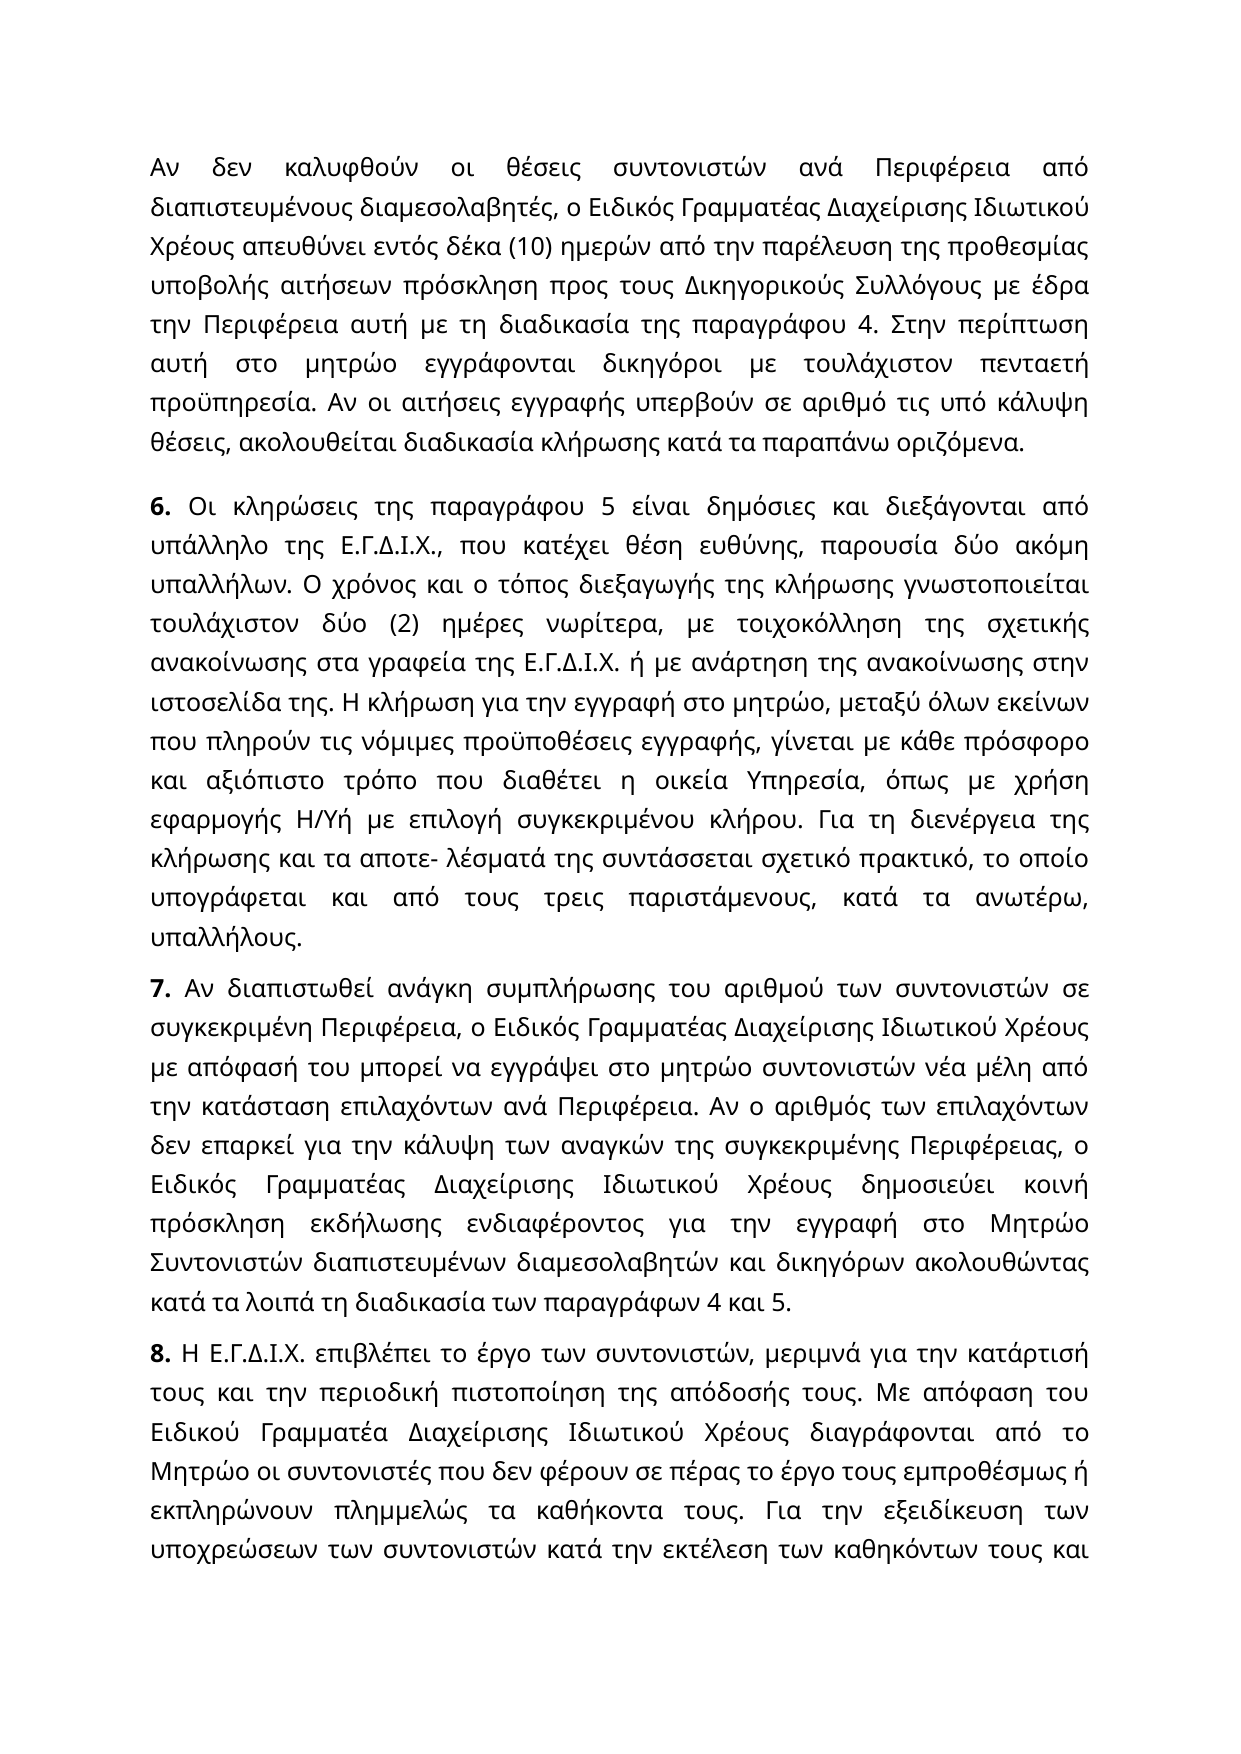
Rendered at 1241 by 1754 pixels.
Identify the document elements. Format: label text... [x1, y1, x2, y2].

text 7. Αν διαπιστωθεί ανάγκη συμπλήρωσης του αριθμού των συντονιστών σε συγκεκριμένη Περιφέρεια, ο Ειδικός Γραμματέας Διαχείρισης Ιδιωτικού Χρέους με απόφασή του μπορεί να εγγράψει στο μητρώο συντονιστών νέα μέλη από την κατάσταση επιλαχόντων ανά Περιφέρεια. Αν ο αριθμός των επιλαχόντων δεν επαρκεί για την κάλυψη των αναγκών της συγκεκριμένης Περιφέρειας, ο Ειδικός Γραμματέας Διαχείρισης Ιδιωτικού Χρέους δημοσιεύει κοινή πρόσκληση εκδήλωσης ενδιαφέροντος για την εγγραφή στο Μητρώο Συντονιστών διαπιστευμένων διαμεσολαβητών και δικηγόρων ακολουθώντας κατά τα λοιπά τη διαδικασία των παραγράφων 4 και 5. [150, 971, 1090, 1318]
text 8. Η Ε.Γ.Δ.Ι.Χ. επιβλέπει το έργο των συντονιστών, μεριμνά για την κατάρτισή τους και την περιοδική πιστοποίηση της απόδοσής τους. Με απόφαση του Ειδικού Γραμματέα Διαχείρισης Ιδιωτικού Χρέους διαγράφονται από το Μητρώο οι συντονιστές που δεν φέρουν σε πέρας το έργο τους εμπροθέσμως ή εκπληρώνουν πλημμελώς τα καθήκοντα τους. Για την εξειδίκευση των υποχρεώσεων των συντονιστών κατά την εκτέλεση των καθηκόντων τους και [150, 1336, 1090, 1566]
text 6. Οι κληρώσεις της παραγράφου 5 είναι δημόσιες και διεξάγονται από υπάλληλο της Ε.Γ.Δ.Ι.Χ., που κατέχει θέση ευθύνης, παρουσία δύο ακόμη υπαλλήλων. Ο χρόνος και ο τόπος διεξαγωγής της κλήρωσης γνωστοποιείται τουλάχιστον δύο (2) ημέρες νωρίτερα, με τοιχοκόλληση της σχετικής ανακοίνωσης στα γραφεία της Ε.Γ.Δ.Ι.Χ. ή με ανάρτηση της ανακοίνωσης στην ιστοσελίδα της. Η κλήρωση για την εγγραφή στο μητρώο, μεταξύ όλων εκείνων που πληρούν τις νόμιμες προϋποθέσεις εγγραφής, γίνεται με κάθε πρόσφορο και αξιόπιστο τρόπο που διαθέτει η οικεία Υπηρεσία, όπως με χρήση εφαρμογής Η/Υή με επιλογή συγκεκριμένου κλήρου. Για τη διενέργεια της κλήρωσης και τα αποτε- λέσματά της συντάσσεται σχετικό πρακτικό, το οποίο υπογράφεται και από τους τρεις παριστάμενους, κατά τα ανωτέρω, υπαλλήλους. [150, 488, 1090, 953]
text Αν δεν καλυφθούν οι θέσεις συντονιστών ανά Περιφέρεια από διαπιστευμένους διαμεσολαβητές, ο Ειδικός Γραμματέας Διαχείρισης Ιδιωτικού Χρέους απευθύνει εντός δέκα (10) ημερών από την παρέλευση της προθεσμίας υποβολής αιτήσεων πρόσκληση προς τους Δικηγορικούς Συλλόγους με έδρα την Περιφέρεια αυτή με τη διαδικασία της παραγράφου 4. Στην περίπτωση αυτή στο μητρώο εγγράφονται δικηγόροι με τουλάχιστον πενταετή προϋπηρεσία. Αν οι αιτήσεις εγγραφής υπερβούν σε αριθμό τις υπό κάλυψη θέσεις, ακολουθείται διαδικασία κλήρωσης κατά τα παραπάνω οριζόμενα. [150, 150, 1090, 458]
